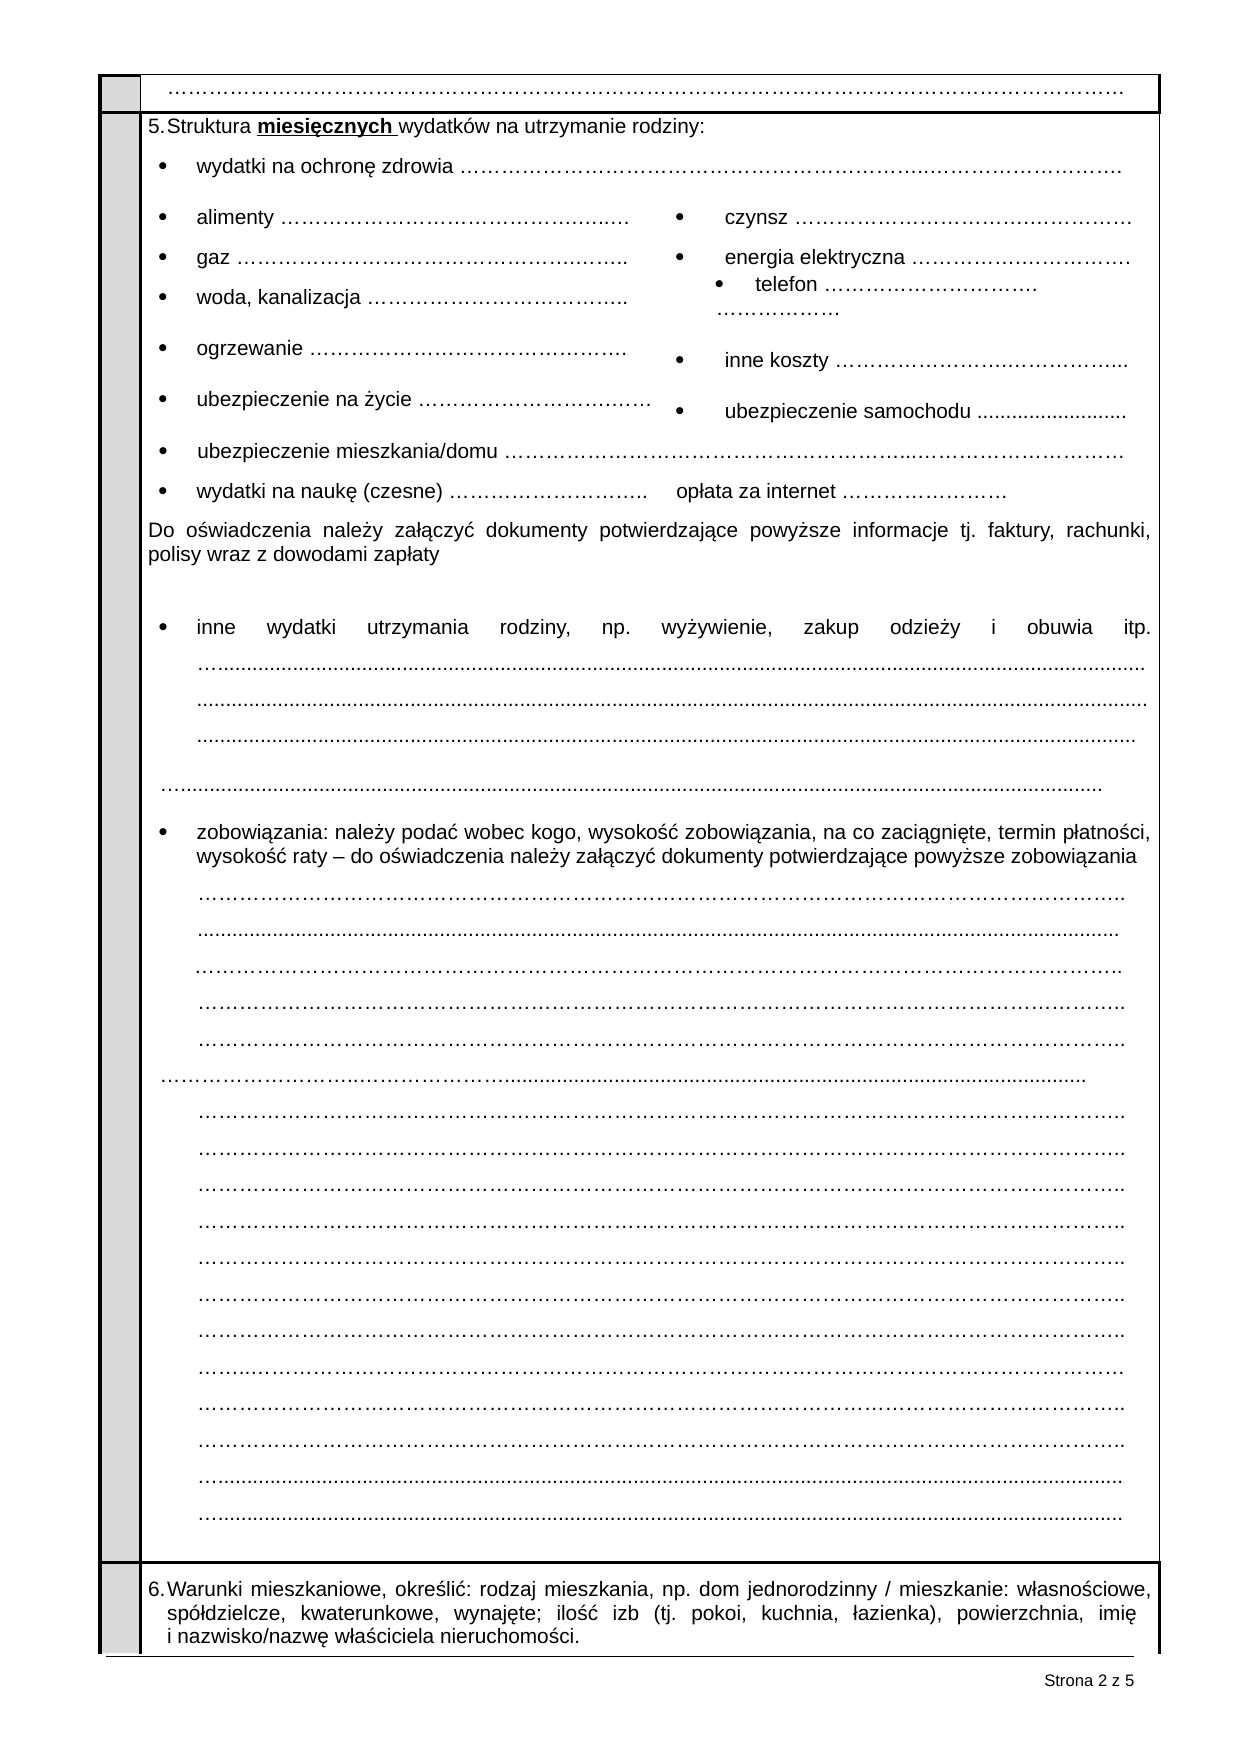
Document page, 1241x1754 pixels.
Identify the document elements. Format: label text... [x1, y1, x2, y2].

table_cell telefon ………………………….……………… [669, 269, 1159, 320]
table_cell ubezpieczenie mieszkania/domu …………………………………………………...………………………… [142, 423, 1159, 463]
table_cell Do oświadczenia należy załączyć dokumenty potwierdzające powyższe informacje tj. faktury, rachunki, polisy wraz z dowodami zapłaty inne wydatki utrzymania rodziny, np. wyżywienie, zakup odzieży i obuwia itp. …......................................................................................................................................................................................................................................................................................................................................................................................................................................................................................................... …................................................................................................................................................................ zobowiązania: należy podać wobec kogo, wysokość zobowiązania, na co zaciągnięte, termin płatności, wysokość raty – do oświadczenia należy załączyć dokumenty potwierdzające powyższe zobowiązania …………………………………………………………………………………………………………………….. ................................................................................................................................................................ …………………………………………………………………………………………………………………….. …………………………………………………………………………………………………………………….. …………………………………………………………………………………………………………………….. ………………………..…………………..................................................................................................... …………………………………………………………………………………………………………………….. …………………………………………………………………………………………………………………….. …………………………………………………………………………………………………………………….. …………………………………………………………………………………………………………………….. …………………………………………………………………………………………………………………….. …………………………………………………………………………………………………………………….. …………………………………………………………………………………………………………………….. ……..……………………………………………………………………………………………………………… …………………………………………………………………………………………………………………….. …………………………………………………………………………………………………………………….. …............................................................................................................................................................. …............................................................................................................................................................. [142, 503, 1159, 1561]
table_cell energia elektryczna …………….……………. [669, 229, 1159, 269]
table_cell alimenty …………………………………….…..… [142, 190, 669, 229]
table_cell ubezpieczenie samochodu .......................... [669, 372, 1159, 423]
table_cell Struktura miesięcznych wydatków na utrzymanie rodziny: [142, 114, 1159, 138]
table_cell inne koszty …………………….……………... [669, 320, 1159, 372]
table_cell gaz ………………………………………….…….. [142, 229, 669, 269]
table_cell czynsz …………………………….…………… [669, 190, 1159, 229]
table_cell opłata za internet …………………… [669, 463, 1159, 503]
table_cell ogrzewanie ………………………………………. [142, 320, 669, 372]
table_cell woda, kanalizacja ……………………………….. [142, 269, 669, 320]
table_cell [102, 114, 139, 1561]
table_cell Warunki mieszkaniowe, określić: rodzaj mieszkania, np. dom jednorodzinny / mieszkanie: własnościowe, spółdzielcze, kwaterunkowe, wynajęte; ilość izb (tj. pokoi, kuchnia, łazienka), powierzchnia, imię i nazwisko/nazwę właściciela nieruchomości. [142, 1564, 1158, 1653]
table_cell [102, 1564, 139, 1653]
table_cell [102, 77, 140, 111]
table_cell ubezpieczenie na życie ……………………….…… [142, 372, 669, 423]
table_cell wydatki na ochronę zdrowia …………………………………………………………..………………………. [142, 138, 1159, 189]
table_cell wydatki na naukę (czesne) ……………………….. [142, 463, 669, 503]
